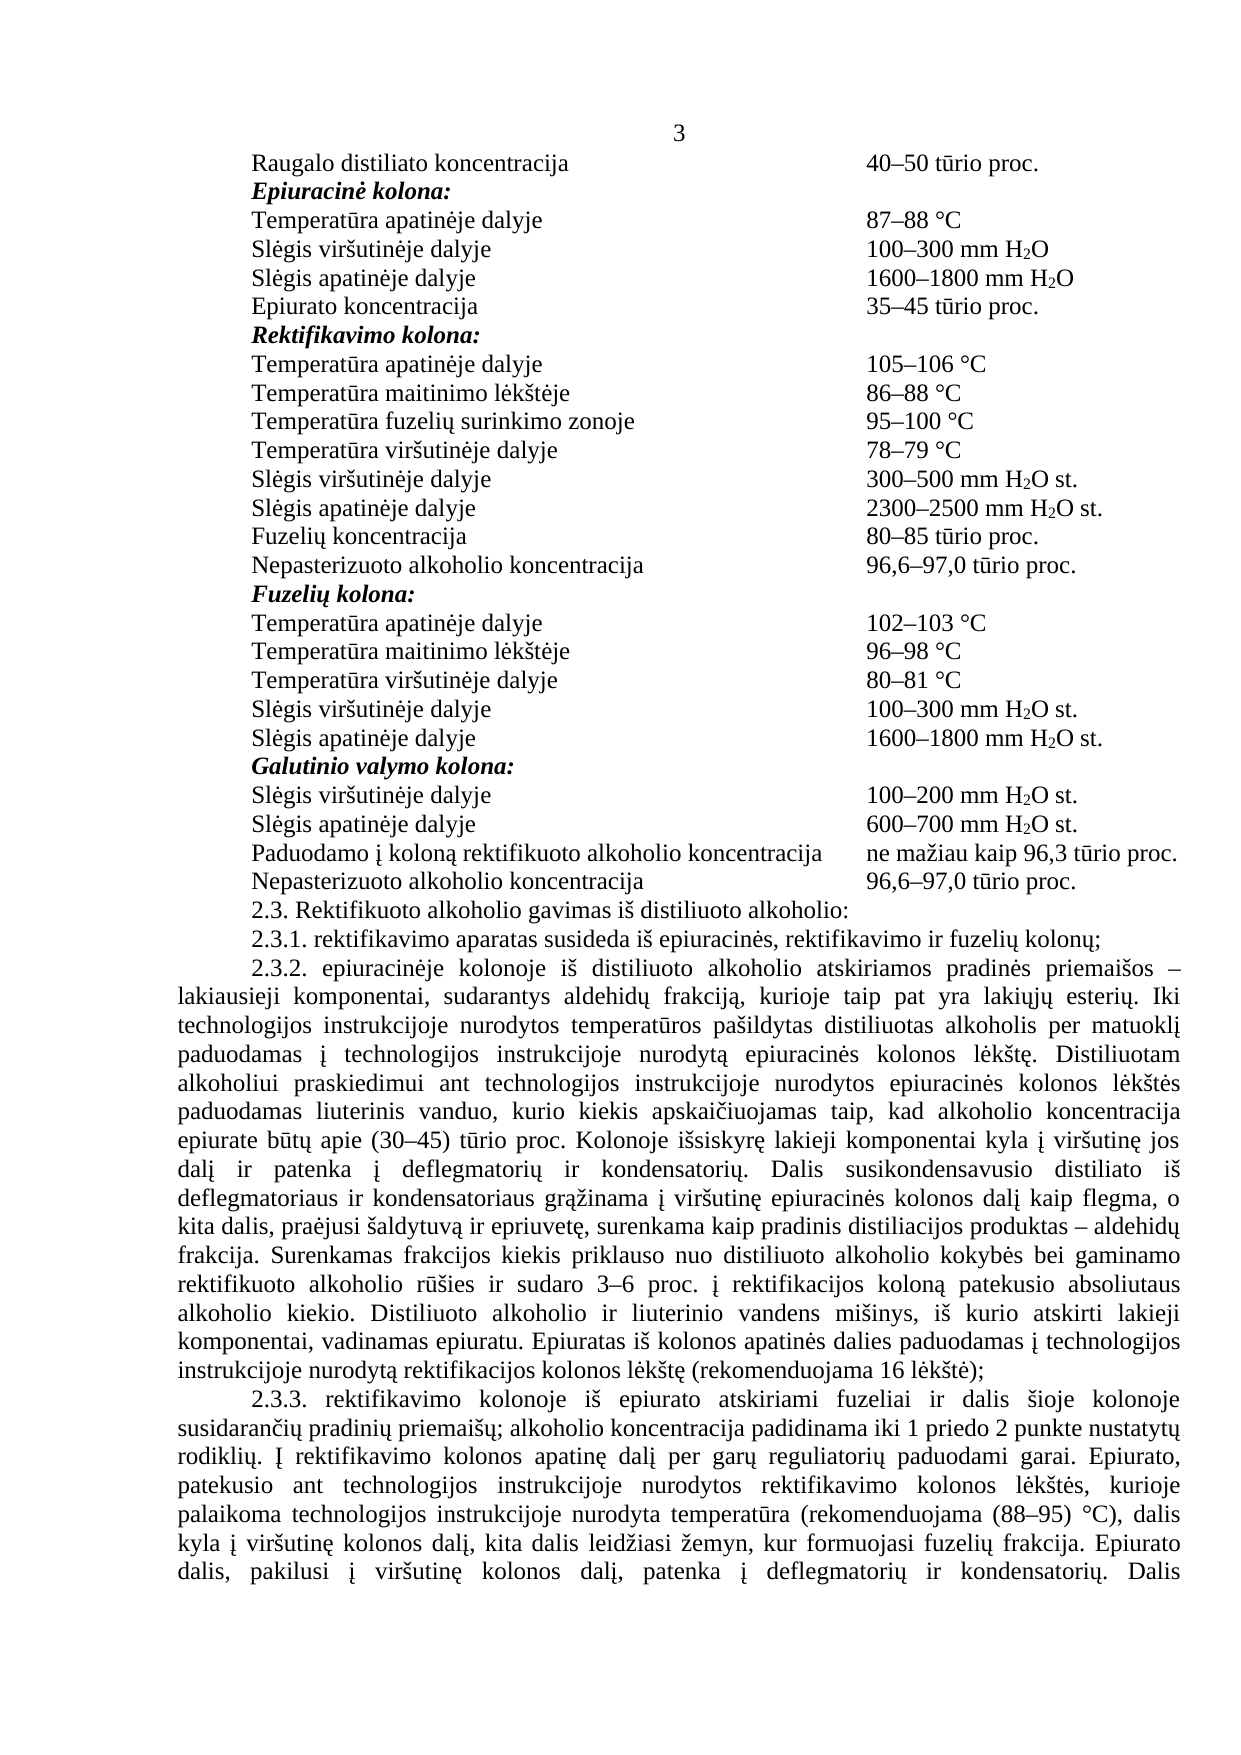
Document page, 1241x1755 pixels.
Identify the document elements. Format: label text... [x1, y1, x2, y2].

text Raugalo distiliato koncentracija 40–50 tūrio proc. [177, 148, 1181, 176]
text Slėgis viršutinėje dalyje 300–500 mm H2O st. [177, 464, 1181, 493]
text Slėgis viršutinėje dalyje 100–300 mm H2O st. [177, 694, 1181, 723]
text 2.3.3. rektifikavimo kolonoje iš epiurato atskiriami fuzeliai ir dalis šioje kolonoje susidarančių pradinių priemaišų; alkoholio koncentracija padidinama iki 1 priedo 2 punkte nustatytų rodiklių. Į rektifikavimo kolonos apatinę dalį per garų reguliatorių paduodami garai. Epiurato, patekusio ant technologijos instrukcijoje nurodytos rektifikavimo kolonos lėkštės, kurioje palaikoma technologijos instrukcijoje nurodyta temperatūra (rekomenduojama (88–95) °C), dalis kyla į viršutinę kolonos dalį, kita dalis leidžiasi žemyn, kur formuojasi fuzelių frakcija. Epiurato dalis, pakilusi į viršutinę kolonos dalį, patenka į deflegmatorių ir kondensatorių. Dalis [177, 1384, 1181, 1585]
text Temperatūra apatinėje dalyje 102–103 °C [177, 608, 1181, 636]
text Temperatūra viršutinėje dalyje 78–79 °C [177, 435, 1181, 464]
text Epiurato koncentracija 35–45 tūrio proc. [177, 291, 1181, 320]
text Slėgis apatinėje dalyje 1600–1800 mm H2O st. [177, 723, 1181, 751]
text Temperatūra fuzelių surinkimo zonoje 95–100 °C [177, 406, 1181, 435]
text Temperatūra maitinimo lėkštėje 86–88 °C [177, 378, 1181, 406]
text Temperatūra viršutinėje dalyje 80–81 °C [177, 665, 1181, 694]
text Slėgis apatinėje dalyje 1600–1800 mm H2O [177, 263, 1181, 291]
text Galutinio valymo kolona: [177, 751, 1181, 780]
text Fuzelių kolona: [177, 579, 1181, 608]
text Temperatūra apatinėje dalyje 105–106 °C [177, 349, 1181, 378]
text Nepasterizuoto alkoholio koncentracija 96,6–97,0 tūrio proc. [177, 866, 1181, 895]
text Temperatūra maitinimo lėkštėje 96–98 °C [177, 636, 1181, 665]
text Epiuracinė kolona: [177, 176, 1181, 205]
text Slėgis apatinėje dalyje 2300–2500 mm H2O st. [177, 493, 1181, 521]
text Nepasterizuoto alkoholio koncentracija 96,6–97,0 tūrio proc. [177, 550, 1181, 579]
text 2.3.1. rektifikavimo aparatas susideda iš epiuracinės, rektifikavimo ir fuzelių kolonų; [177, 924, 1181, 953]
text Slėgis viršutinėje dalyje 100–300 mm H2O [177, 234, 1181, 263]
text Fuzelių koncentracija 80–85 tūrio proc. [177, 521, 1181, 550]
text Rektifikavimo kolona: [177, 320, 1181, 349]
text Temperatūra apatinėje dalyje 87–88 °C [177, 205, 1181, 234]
text Paduodamo į koloną rektifikuoto alkoholio koncentracija ne mažiau kaip 96,3 tūrio proc. [177, 838, 1181, 866]
text Slėgis apatinėje dalyje 600–700 mm H2O st. [177, 809, 1181, 838]
text Slėgis viršutinėje dalyje 100–200 mm H2O st. [177, 780, 1181, 809]
text 2.3. Rektifikuoto alkoholio gavimas iš distiliuoto alkoholio: [177, 895, 1181, 924]
text 2.3.2. epiuracinėje kolonoje iš distiliuoto alkoholio atskiriamos pradinės priemaišos – lakiausieji komponentai, sudarantys aldehidų frakciją, kurioje taip pat yra lakiųjų esterių. Iki technologijos instrukcijoje nurodytos temperatūros pašildytas distiliuotas alkoholis per matuoklį paduodamas į technologijos instrukcijoje nurodytą epiuracinės kolonos lėkštę. Distiliuotam alkoholiui praskiedimui ant technologijos instrukcijoje nurodytos epiuracinės kolonos lėkštės paduodamas liuterinis vanduo, kurio kiekis apskaičiuojamas taip, kad alkoholio koncentracija epiurate būtų apie (30–45) tūrio proc. Kolonoje išsiskyrę lakieji komponentai kyla į viršutinę jos dalį ir patenka į deflegmatorių ir kondensatorių. Dalis susikondensavusio distiliato iš deflegmatoriaus ir kondensatoriaus grąžinama į viršutinę epiuracinės kolonos dalį kaip flegma, o kita dalis, praėjusi šaldytuvą ir epriuvetę, surenkama kaip pradinis distiliacijos produktas – aldehidų frakcija. Surenkamas frakcijos kiekis priklauso nuo distiliuoto alkoholio kokybės bei gaminamo rektifikuoto alkoholio rūšies ir sudaro 3–6 proc. į rektifikacijos koloną patekusio absoliutaus alkoholio kiekio. Distiliuoto alkoholio ir liuterinio vandens mišinys, iš kurio atskirti lakieji komponentai, vadinamas epiuratu. Epiuratas iš kolonos apatinės dalies paduodamas į technologijos instrukcijoje nurodytą rektifikacijos kolonos lėkštę (rekomenduojama 16 lėkštė); [177, 953, 1181, 1384]
